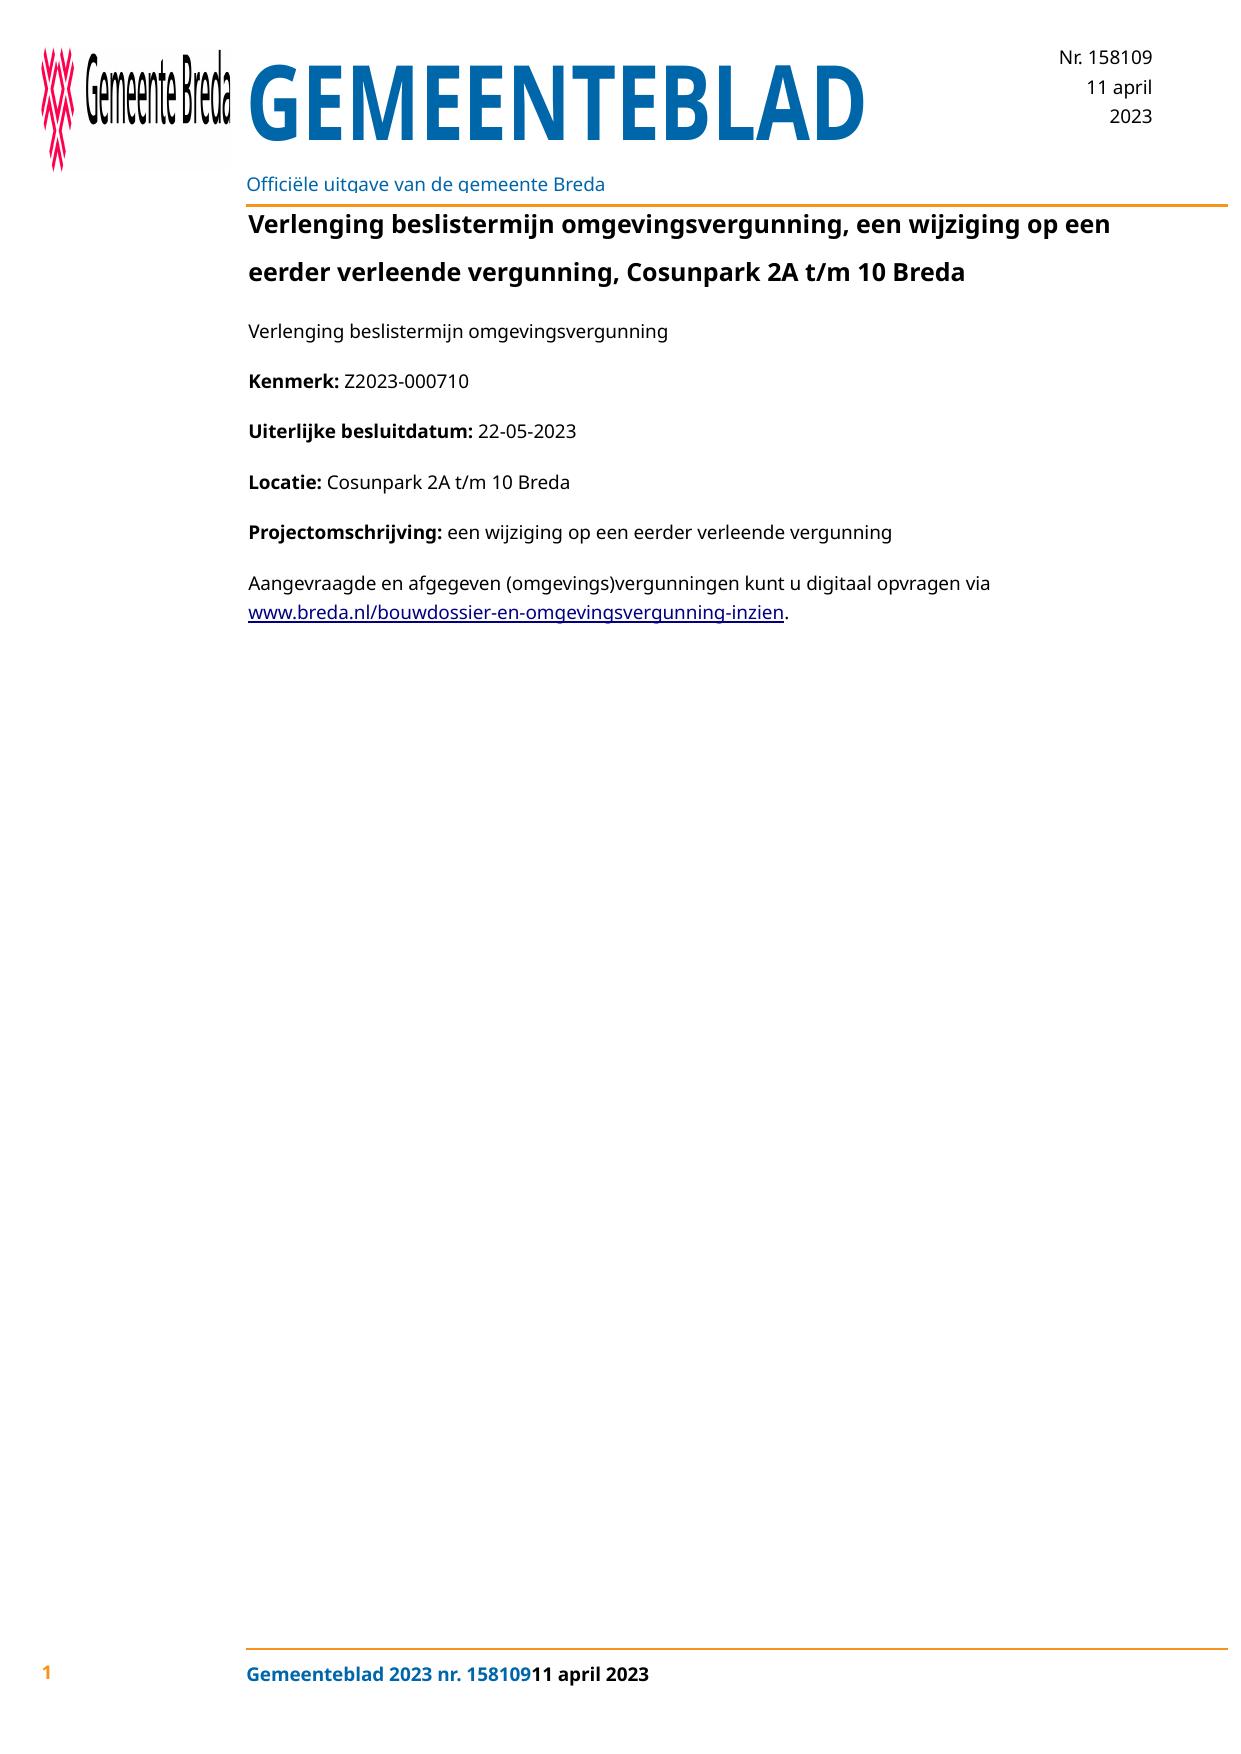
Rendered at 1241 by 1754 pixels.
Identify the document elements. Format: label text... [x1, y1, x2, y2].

text Uiterlijke besluitdatum: 22-05-2023 [248, 419, 1152, 444]
text Verlenging beslistermijn omgevingsvergunning, een wijziging op een eerder verleende vergunning, Cosunpark 2A t/m 10 Breda [248, 207, 1152, 288]
text Kenmerk: Z2023-000710 [248, 368, 1152, 394]
text Aangevraagde en afgegeven (omgevings)vergunningen kunt u digitaal opvragen via www.breda.nl/bouwdossier-en-omgevingsvergunning-inzien. [248, 570, 1152, 625]
picture [41, 47, 231, 172]
text Verlenging beslistermijn omgevingsvergunning [248, 318, 1152, 344]
text Projectomschrijving: een wijziging op een eerder verleende vergunning [248, 519, 1152, 545]
text Locatie: Cosunpark 2A t/m 10 Breda [248, 469, 1152, 495]
